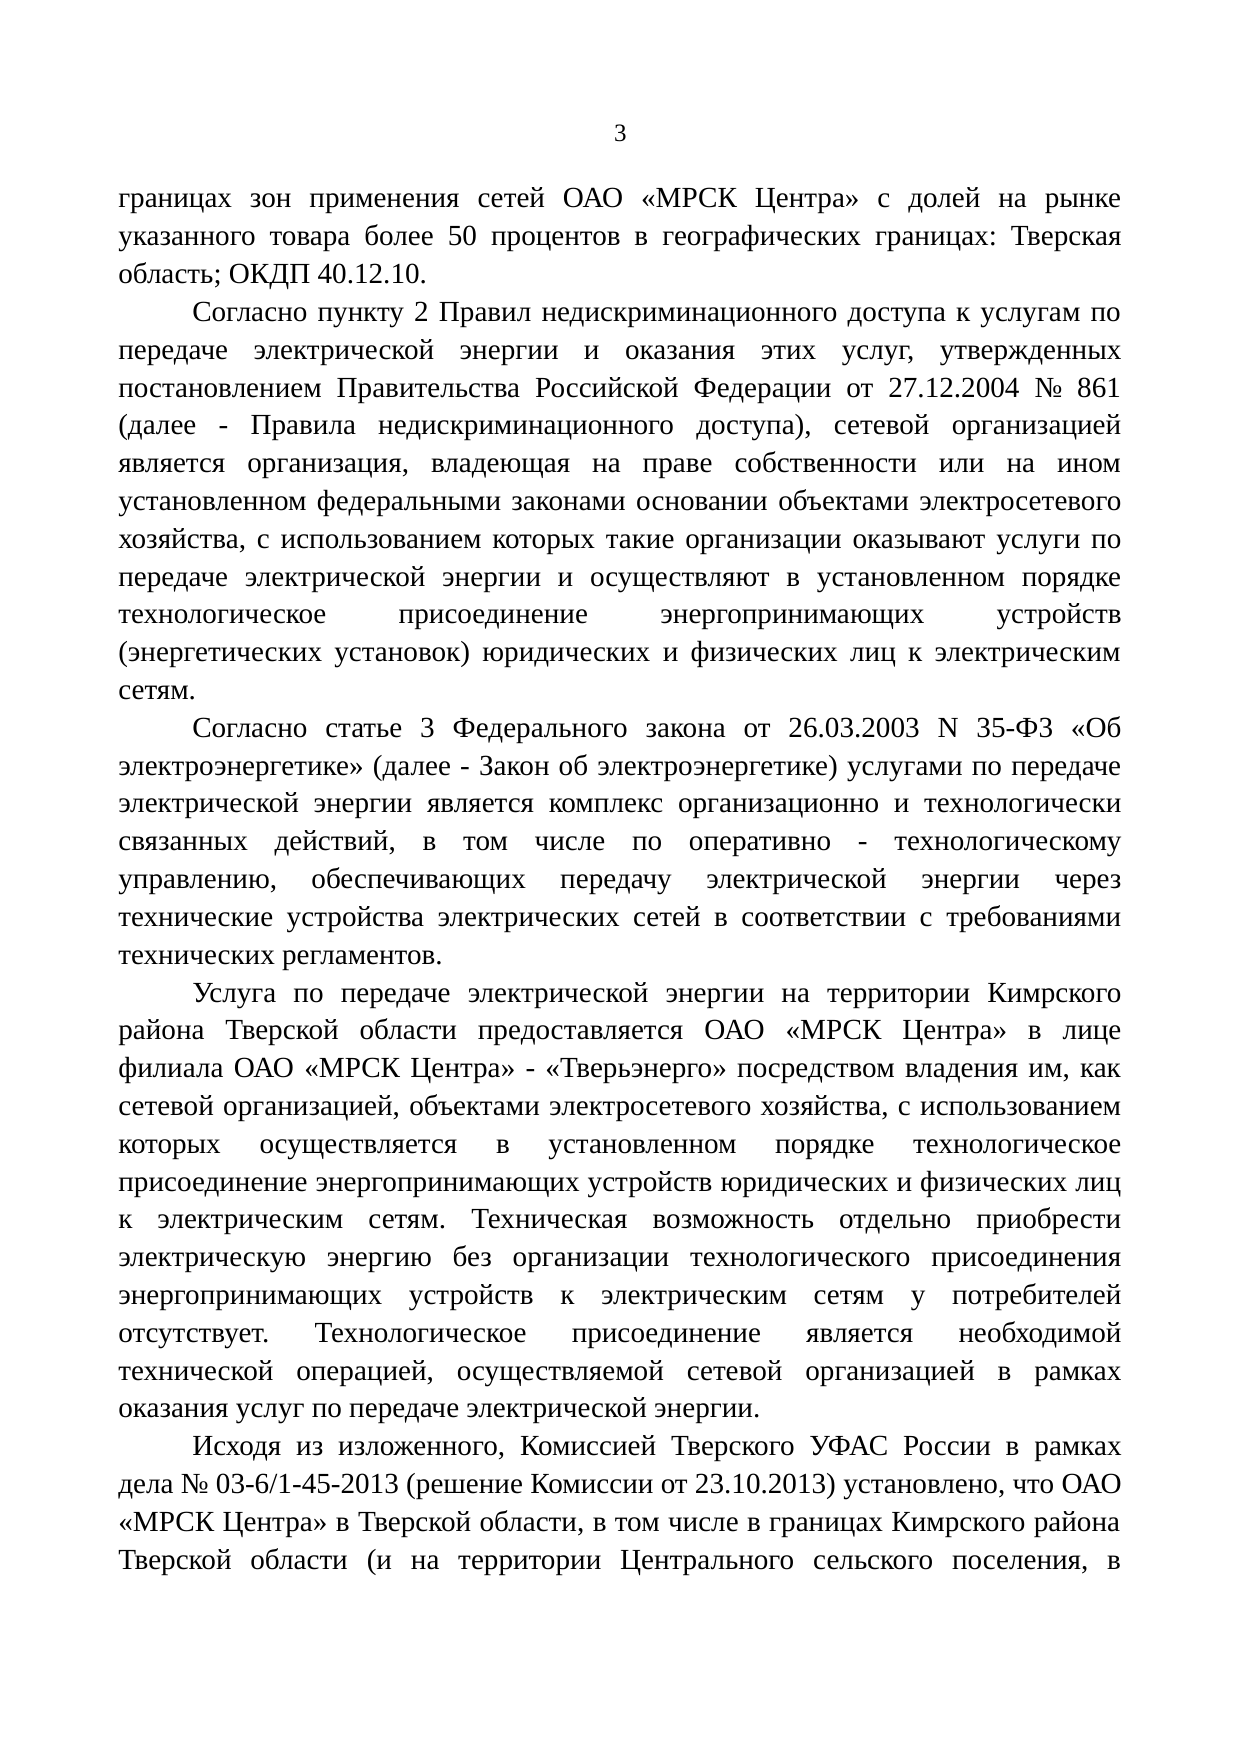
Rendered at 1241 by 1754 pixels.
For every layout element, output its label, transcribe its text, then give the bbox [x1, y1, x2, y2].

text границах зон применения сетей ОАО «МРСК Центра» с долей на рынке указанного товара более 50 процентов в географических границах: Тверская область; ОКДП 40.12.10. [118, 176, 1122, 290]
text Исходя из изложенного, Комиссией Тверского УФАС России в рамках дела № 03-6/1-45-2013 (решение Комиссии от 23.10.2013) установлено, что ОАО «МРСК Центра» в Тверской области, в том числе в границах Кимрского района Тверской области (и на территории Центрального сельского поселения, в [118, 1424, 1122, 1575]
text Услуга по передаче электрической энергии на территории Кимрского района Тверской области предоставляется ОАО «МРСК Центра» в лице филиала ОАО «МРСК Центра» - «Тверьэнерго» посредством владения им, как сетевой организацией, объектами электросетевого хозяйства, с использованием которых осуществляется в установленном порядке технологическое присоединение энергопринимающих устройств юридических и физических лиц к электрическим сетям. Техническая возможность отдельно приобрести электрическую энергию без организации технологического присоединения энергопринимающих устройств к электрическим сетям у потребителей отсутствует. Технологическое присоединение является необходимой технической операцией, осуществляемой сетевой организацией в рамках оказания услуг по передаче электрической энергии. [118, 970, 1122, 1424]
text Согласно пункту 2 Правил недискриминационного доступа к услугам по передаче электрической энергии и оказания этих услуг, утвержденных постановлением Правительства Российской Федерации от 27.12.2004 № 861 (далее - Правила недискриминационного доступа), сетевой организацией является организация, владеющая на праве собственности или на ином установленном федеральными законами основании объектами электросетевого хозяйства, с использованием которых такие организации оказывают услуги по передаче электрической энергии и осуществляют в установленном порядке технологическое присоединение энергопринимающих устройств (энергетических установок) юридических и физических лиц к электрическим сетям. [118, 290, 1122, 706]
text Согласно статье 3 Федерального закона от 26.03.2003 N 35-Ф3 «Об электроэнергетике» (далее - Закон об электроэнергетике) услугами по передаче электрической энергии является комплекс организационно и технологически связанных действий, в том числе по оперативно - технологическому управлению, обеспечивающих передачу электрической энергии через технические устройства электрических сетей в соответствии с требованиями технических регламентов. [118, 706, 1122, 970]
